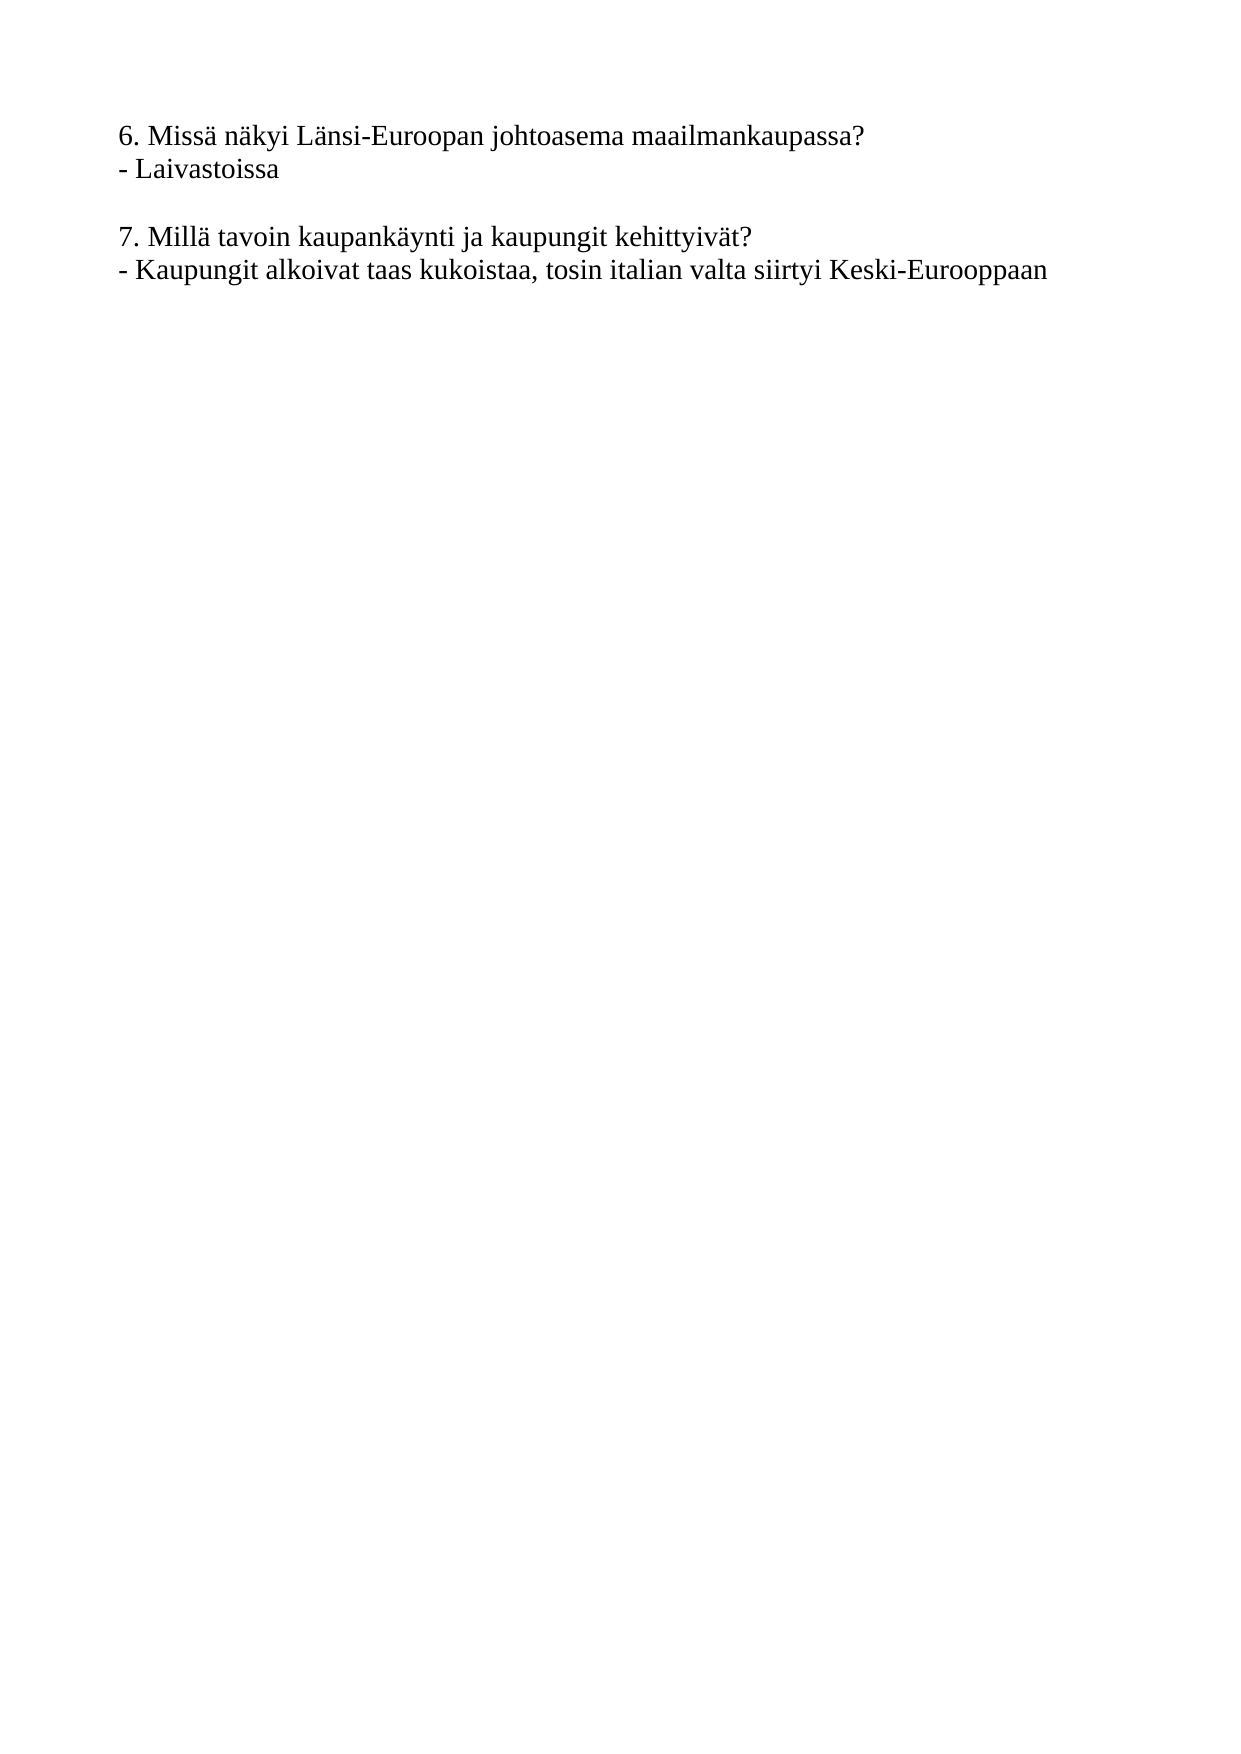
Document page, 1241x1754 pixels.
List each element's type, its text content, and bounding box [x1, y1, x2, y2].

text 7. Millä tavoin kaupankäynti ja kaupungit kehittyivät? [118, 219, 1122, 252]
text 6. Missä näkyi Länsi-Euroopan johtoasema maailmankaupassa? [118, 118, 1122, 152]
text - Laivastoissa [118, 152, 1122, 185]
text - Kaupungit alkoivat taas kukoistaa, tosin italian valta siirtyi Keski-Eurooppaan [118, 252, 1122, 286]
